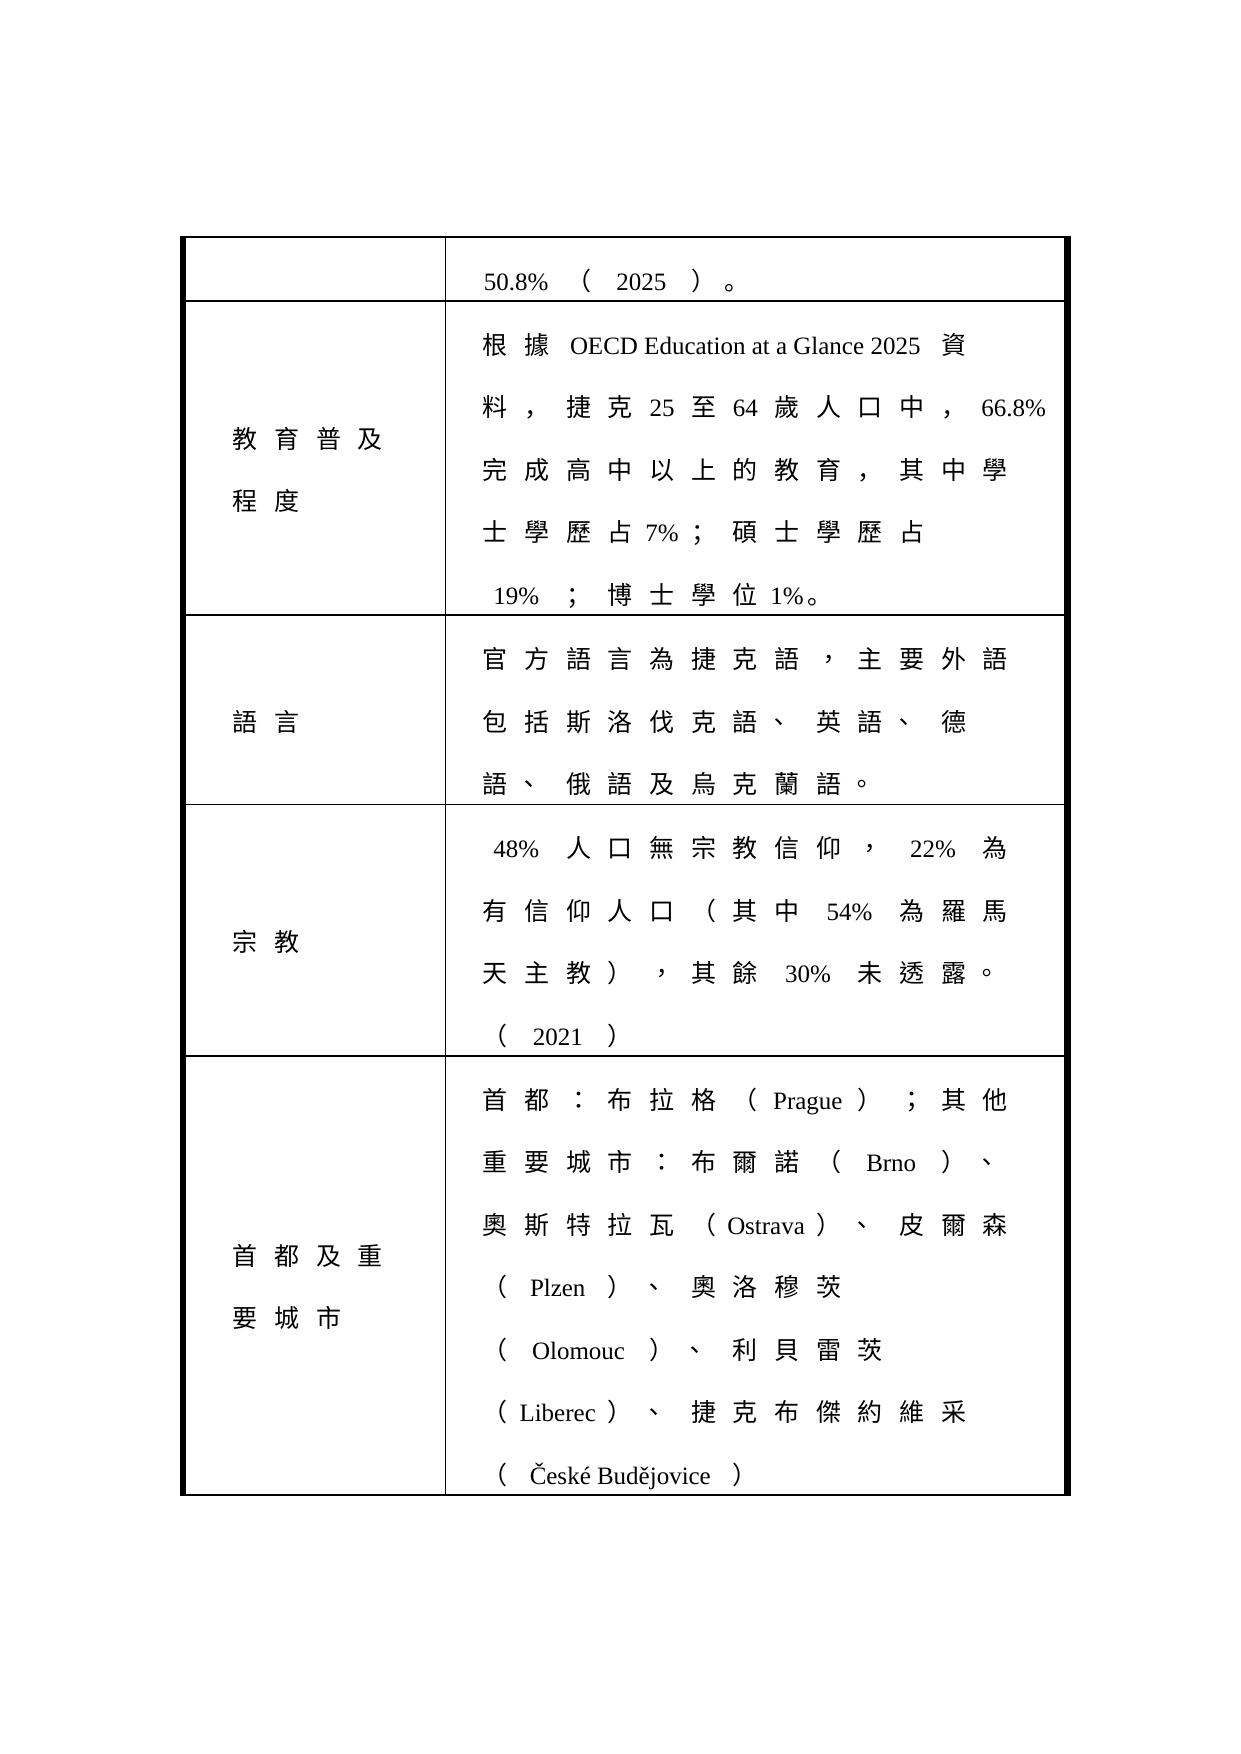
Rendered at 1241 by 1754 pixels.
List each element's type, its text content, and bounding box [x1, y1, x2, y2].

table_cell 宗教 [186, 805, 445, 1055]
table_cell 首都：布拉格（Prague）；其他重要城市：布爾諾（Brno）、奧斯特拉瓦（Ostrava）、皮爾森（Plzen）、奧洛穆茨（Olomouc）、利貝雷茨（Liberec）、捷克布傑約維采（České Budějovice） [446, 1057, 1064, 1494]
table_cell 首都及重要城市 [186, 1057, 445, 1494]
table_cell 根據OECD Education at a Glance 2025資料，捷克25至64歲人口中，66.8%完成高中以上的教育，其中學士學歷占7%；碩士學歷占19%；博士學位1%。 [446, 302, 1064, 614]
table_cell 教育普及程度 [186, 302, 445, 614]
table_cell 48%人口無宗教信仰，22%為有信仰人口（其中54%為羅馬天主教），其餘30%未透露。（2021） [446, 805, 1064, 1055]
table_cell 語言 [186, 616, 445, 803]
table_cell [186, 238, 445, 300]
table_cell 50.8%（2025）。 [446, 238, 1064, 300]
table_cell 官方語言為捷克語，主要外語包括斯洛伐克語、英語、德語、俄語及烏克蘭語。 [446, 616, 1064, 803]
